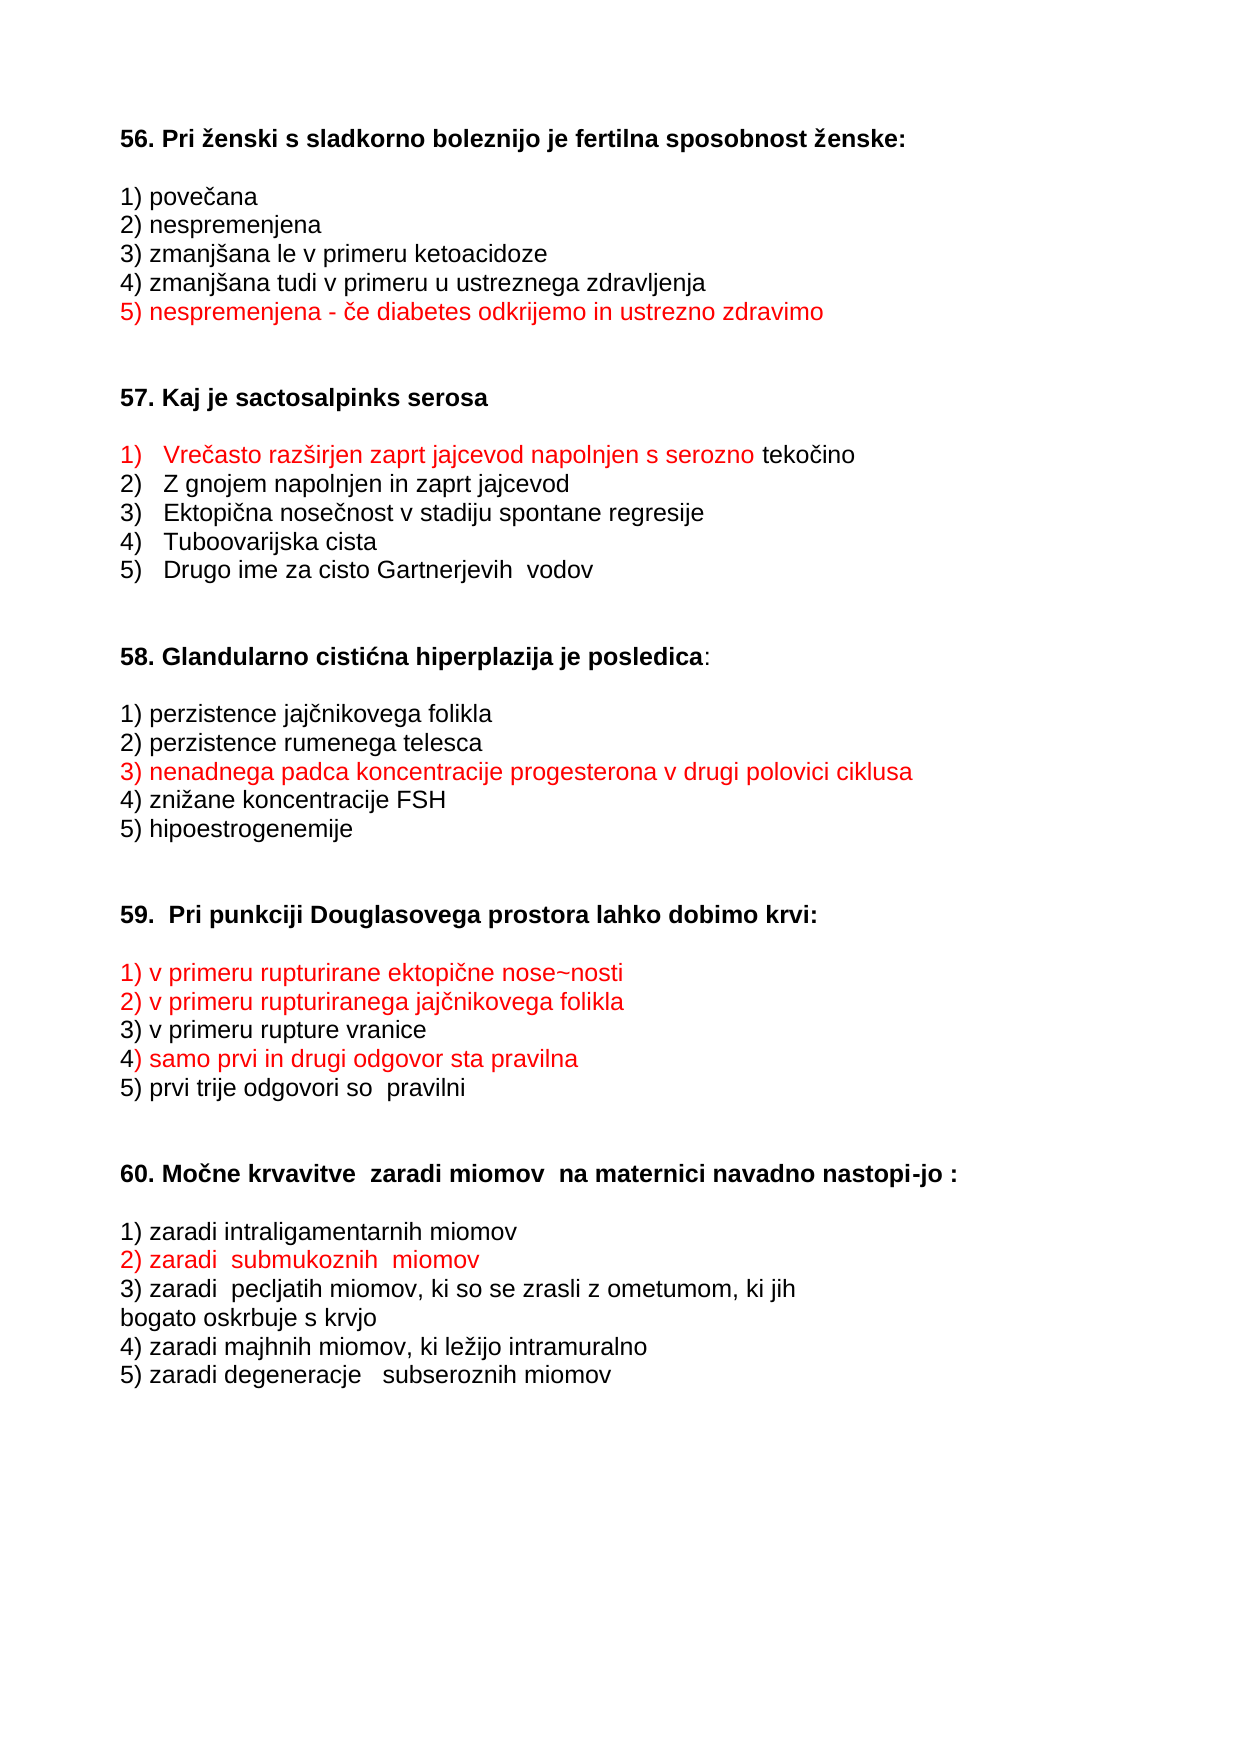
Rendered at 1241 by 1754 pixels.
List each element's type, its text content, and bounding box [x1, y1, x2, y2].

text 60. Močne krvavitve zaradi miomov na maternici navadno nastopi­-jo : [120, 1159, 1120, 1188]
text 1) zaradi intraligamentarnih miomov [120, 1217, 1120, 1245]
text 1) perzistence jajčnikovega folikla [120, 699, 1120, 728]
text 2) v primeru rupturiranega jajčnikovega folikla [120, 987, 1120, 1015]
text 5) Drugo ime za cisto Gartnerjevih vodov [120, 555, 1120, 584]
text 1) povečana [120, 182, 1120, 210]
text 2) nespremenjena [120, 210, 1120, 239]
text 56. Pri ženski s sladkorno boleznijo je fertilna sposobnost ženske: [120, 124, 1120, 153]
text bogato oskrbuje s krvjo [120, 1303, 1120, 1332]
text 58. Glandularno cistićna hiperplazija je posledica: [120, 642, 1120, 670]
text 4) znižane koncentracije FSH [120, 785, 1120, 814]
text 3) zmanjšana le v primeru ketoacidoze [120, 239, 1120, 268]
text 5) nespremenjena - če diabetes odkrijemo in ustrezno zdravimo [120, 297, 1120, 325]
text 4) zmanjšana tudi v primeru u ustreznega zdravljenja [120, 268, 1120, 297]
text 1) Vrečasto razširjen zaprt jajcevod napolnjen s serozno tekočino [120, 440, 1120, 469]
text 4) samo prvi in drugi odgovor sta pravilna [120, 1044, 1120, 1073]
text 5) zaradi degeneracje subseroznih miomov [120, 1360, 1120, 1389]
text 3) v primeru rupture vranice [120, 1015, 1120, 1044]
text 59. Pri punkciji Douglasovega prostora lahko dobimo krvi: [120, 872, 1120, 929]
text 1) v primeru rupturirane ektopične nose~nosti [120, 958, 1120, 987]
text 4) zaradi majhnih miomov, ki ležijo intramuralno [120, 1332, 1120, 1360]
text 2) Z gnojem napolnjen in zaprt jajcevod [120, 469, 1120, 498]
text 3) zaradi pecljatih miomov, ki so se zrasli z ometumom, ki jih [120, 1274, 1120, 1303]
text 5) hipoestrogenemije [120, 814, 1120, 843]
text 2) zaradi submukoznih miomov [120, 1245, 1120, 1274]
text 2) perzistence rumenega telesca [120, 728, 1120, 757]
text 4) Tuboovarijska cista [120, 527, 1120, 555]
text 3) nenadnega padca koncentracije progesterona v drugi polovici ciklusa [120, 757, 1120, 785]
text 57. Kaj je sactosalpinks serosa [120, 383, 1120, 412]
text 5) prvi trije odgovori so pravilni [120, 1073, 1120, 1102]
text 3) Ektopična nosečnost v stadiju spontane regresije [120, 498, 1120, 527]
